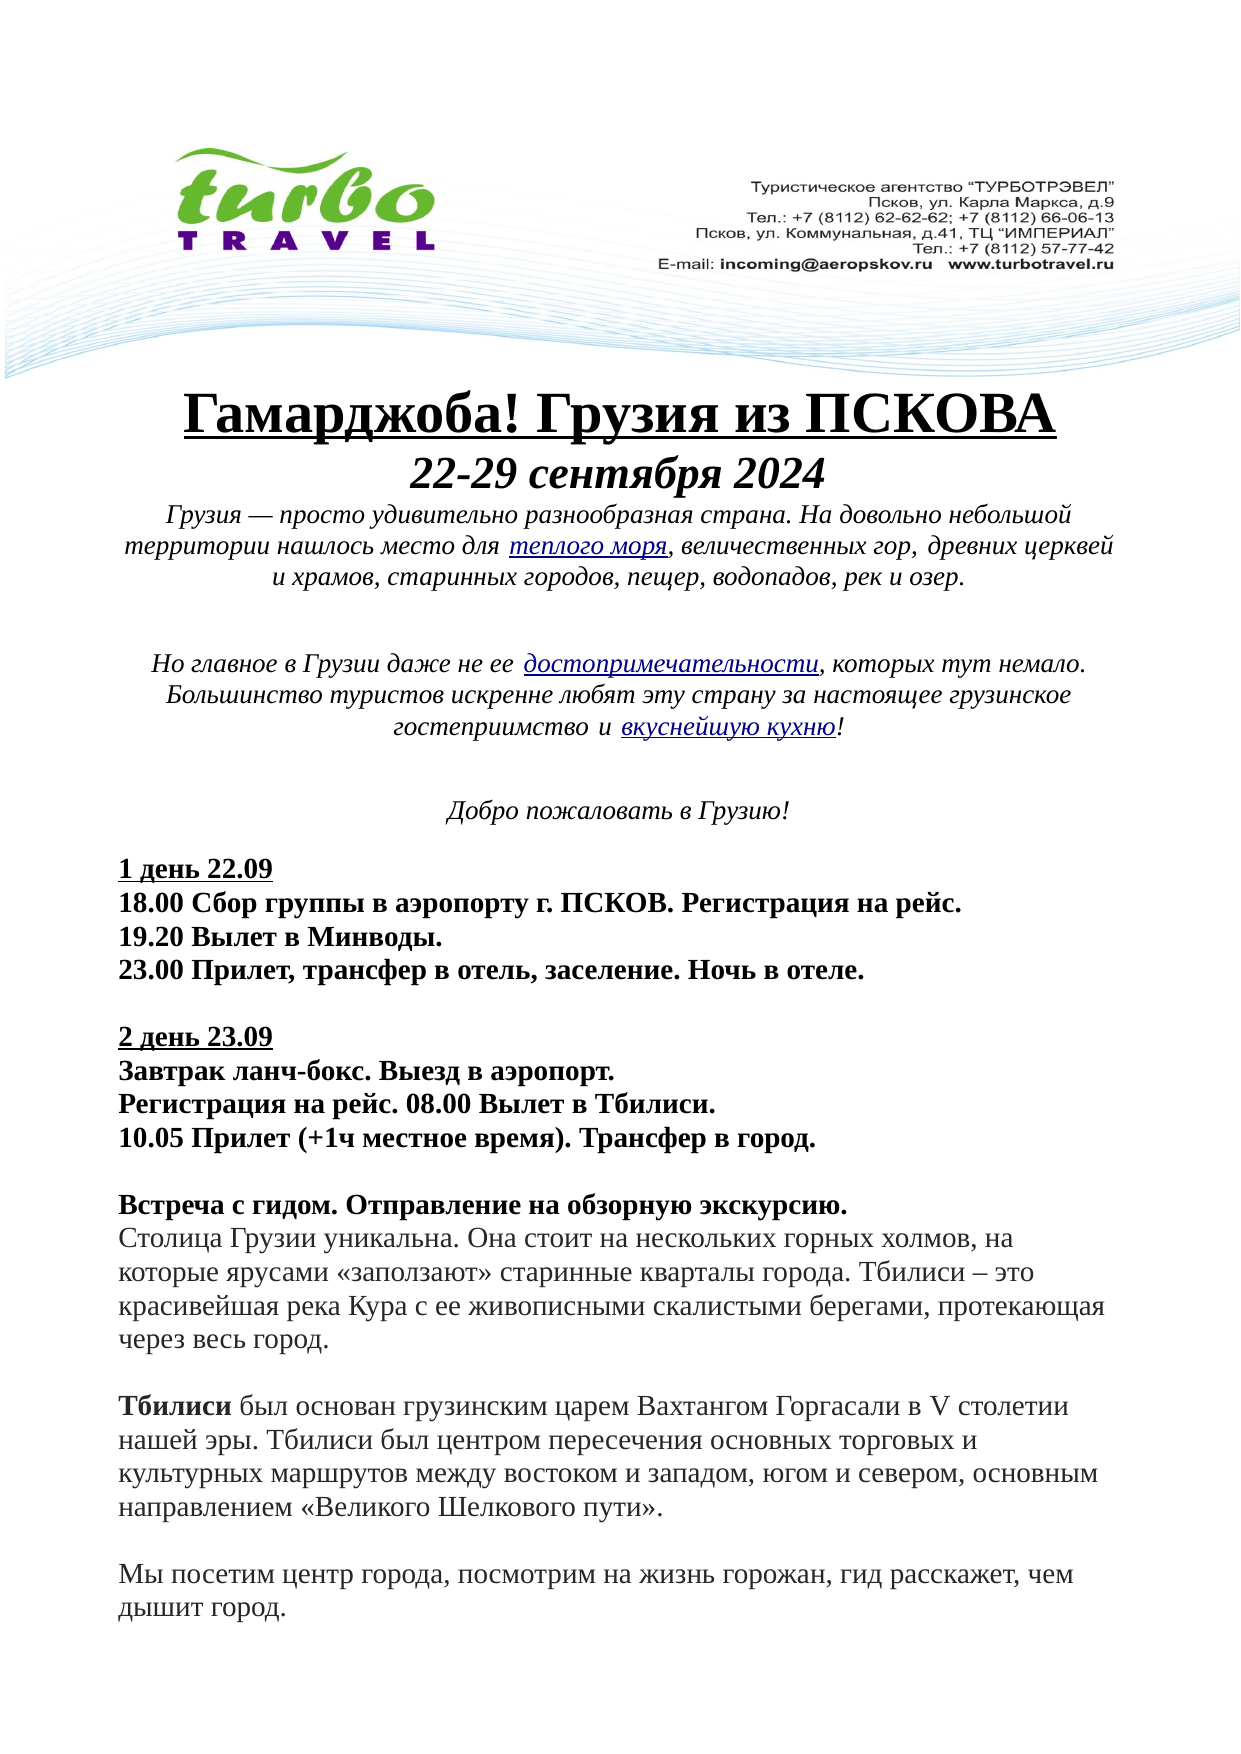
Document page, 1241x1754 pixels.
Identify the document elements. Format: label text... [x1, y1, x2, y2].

text Регистрация на рейс. 08.00 Вылет в Тбилиси. [118, 1086, 1122, 1120]
text Гамарджоба! Грузия из ПСКОВА [118, 379, 1122, 445]
text Добро пожаловать в Грузию! [145, 794, 1096, 825]
text 18.00 Сбор группы в аэропорту г. ПСКОВ. Регистрация на рейс. 19.20 Вылет в Минводы. 23.00 Прилет, трансфер в отель, заселение. Ночь в отеле. 2 день 23.09 Завтрак ланч-бокс. Выезд в аэропорт. [118, 885, 1122, 1086]
text Мы посетим центр города, посмотрим на жизнь горожан, гид расскажет, чем дышит город. [118, 1522, 1122, 1623]
text Но главное в Грузии даже не ее достопримечательности, которых тут немало. Большинство туристов искренне любят эту страну за настоящее грузинское гостеприимство и вкуснейшую кухню! [145, 647, 1096, 741]
text Тбилиси был основан грузинским царем Вахтангом Горгасали в V столетии нашей эры. Тбилиси был центром пересечения основных торговых и культурных маршрутов между востоком и западом, югом и севером, основным направлением «Великого Шелкового пути». [118, 1388, 1122, 1522]
text 22-29 сентября 2024 [118, 445, 1122, 498]
text Столица Грузии уникальна. Она стоит на нескольких горных холмов, на которые ярусами «заползают» старинные кварталы города. Тбилиси – это красивейшая река Кура с ее живописными скалистыми берегами, протекающая через весь город. [118, 1221, 1122, 1355]
text 1 день 22.09 [118, 852, 1122, 885]
text 10.05 Прилет (+1ч местное время). Трансфер в город. [118, 1120, 1122, 1153]
text Встреча с гидом. Отправление на обзорную экскурсию. [118, 1153, 1122, 1221]
text [118, 118, 1122, 148]
text Грузия — просто удивительно разнообразная страна. На довольно небольшой территории нашлось место для теплого моря, величественных гор, древних церквей и храмов, старинных городов, пещер, водопадов, рек и озер. [118, 498, 1122, 591]
